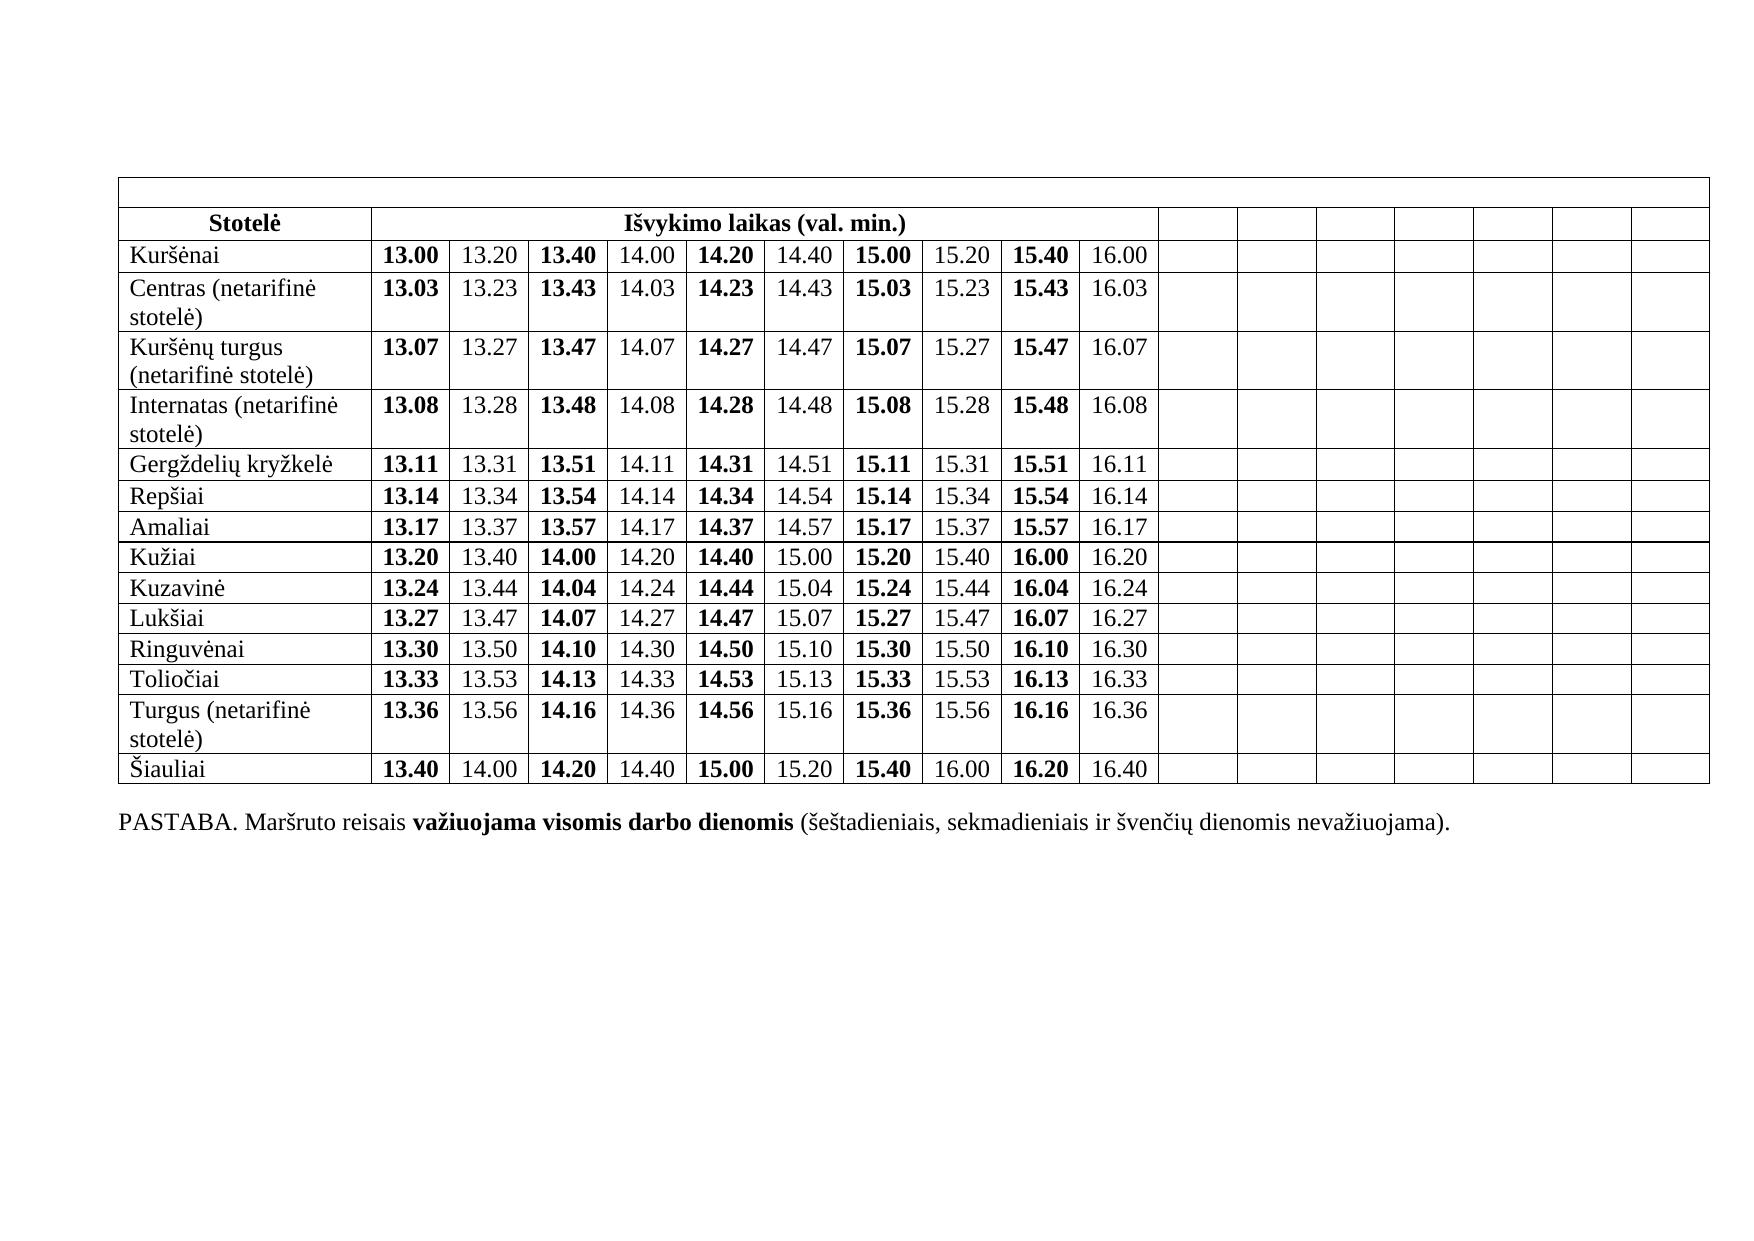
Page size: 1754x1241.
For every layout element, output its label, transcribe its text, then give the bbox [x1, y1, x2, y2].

table_cell 16.07 [1002, 604, 1079, 633]
table_cell [1317, 573, 1394, 602]
table_cell [1632, 573, 1709, 602]
table_cell [1474, 241, 1552, 272]
table_cell [1395, 241, 1473, 272]
table_cell [1553, 695, 1631, 753]
table_cell 15.07 [765, 604, 843, 633]
table_cell 16.10 [1002, 634, 1079, 663]
table_cell 16.00 [1080, 241, 1158, 272]
table_cell [1474, 273, 1552, 331]
table_cell [1317, 754, 1394, 782]
table_cell 14.16 [529, 695, 607, 753]
table_cell [1159, 241, 1237, 272]
table_cell [1159, 573, 1237, 602]
table_cell Kuršėnų turgus (netarifinė stotelė) [119, 332, 371, 389]
table_cell [1474, 390, 1552, 448]
table_cell [1395, 665, 1473, 694]
table_cell 14.44 [687, 573, 764, 602]
table_cell 16.30 [1080, 634, 1158, 663]
table_cell [1474, 695, 1552, 753]
table_cell 16.07 [1080, 332, 1158, 389]
table_cell 14.23 [687, 273, 764, 331]
table_cell [1238, 695, 1316, 753]
table_cell 14.20 [608, 543, 686, 572]
table_cell 15.20 [844, 543, 922, 572]
table_cell 14.57 [765, 512, 843, 541]
table_cell [1474, 754, 1552, 782]
table_cell [1395, 273, 1473, 331]
table_cell 14.27 [608, 604, 686, 633]
table_cell 13.31 [450, 449, 528, 480]
table_cell [1474, 208, 1552, 239]
table_cell 16.27 [1080, 604, 1158, 633]
table_cell [1632, 695, 1709, 753]
table_cell [1632, 449, 1709, 480]
table_cell 13.20 [372, 543, 449, 572]
table_cell [1159, 332, 1237, 389]
table_cell [1317, 481, 1394, 511]
table_cell 14.31 [687, 449, 764, 480]
table_cell 14.08 [608, 390, 686, 448]
table_cell 15.16 [765, 695, 843, 753]
table_cell 15.54 [1002, 481, 1079, 511]
table_cell [1238, 449, 1316, 480]
table_cell 13.47 [450, 604, 528, 633]
table_cell [1632, 241, 1709, 272]
table_cell Internatas (netarifinė stotelė) [119, 390, 371, 448]
table_cell [1395, 332, 1473, 389]
table_cell [1159, 754, 1237, 782]
table_cell [119, 178, 1709, 207]
table_cell 13.43 [529, 273, 607, 331]
table_cell [1553, 481, 1631, 511]
table_cell 15.08 [844, 390, 922, 448]
table_cell 13.37 [450, 512, 528, 541]
table_cell 13.17 [372, 512, 449, 541]
table_cell 16.00 [923, 754, 1001, 782]
table_cell [1632, 634, 1709, 663]
table_cell [1395, 512, 1473, 541]
table_cell [1159, 390, 1237, 448]
table_cell [1553, 604, 1631, 633]
table_cell 15.27 [844, 604, 922, 633]
table_cell 14.33 [608, 665, 686, 694]
table_cell 15.51 [1002, 449, 1079, 480]
table_cell 15.23 [923, 273, 1001, 331]
table_cell 15.34 [923, 481, 1001, 511]
table_cell [1317, 665, 1394, 694]
table_cell 14.30 [608, 634, 686, 663]
table_cell [1395, 449, 1473, 480]
table_cell [1317, 604, 1394, 633]
table_cell [1632, 481, 1709, 511]
table_cell 13.40 [529, 241, 607, 272]
table_cell 14.14 [608, 481, 686, 511]
table_cell [1395, 481, 1473, 511]
table_cell [1238, 512, 1316, 541]
table_cell [1553, 241, 1631, 272]
table_cell Toliočiai [119, 665, 371, 694]
table_cell [1159, 273, 1237, 331]
table_cell 13.08 [372, 390, 449, 448]
table_cell [1238, 634, 1316, 663]
table_cell 14.20 [687, 241, 764, 272]
table_cell 15.31 [923, 449, 1001, 480]
table_cell 15.37 [923, 512, 1001, 541]
table_cell [1474, 604, 1552, 633]
table_cell 15.00 [765, 543, 843, 572]
table_cell 13.50 [450, 634, 528, 663]
table_cell 14.40 [687, 543, 764, 572]
table_cell 14.24 [608, 573, 686, 602]
table_cell Amaliai [119, 512, 371, 541]
table_cell 16.03 [1080, 273, 1158, 331]
table_cell [1238, 481, 1316, 511]
table_cell [1317, 208, 1394, 239]
table_cell 15.50 [923, 634, 1001, 663]
table_cell 16.20 [1080, 543, 1158, 572]
table_cell [1553, 449, 1631, 480]
table_cell [1395, 573, 1473, 602]
table_cell Išvykimo laikas (val. min.) [372, 208, 1158, 239]
table_cell 14.00 [450, 754, 528, 782]
table_cell [1474, 512, 1552, 541]
table_cell 13.51 [529, 449, 607, 480]
table_cell [1238, 273, 1316, 331]
table_cell [1632, 512, 1709, 541]
table_cell 13.23 [450, 273, 528, 331]
table_cell [1395, 634, 1473, 663]
table_cell 14.37 [687, 512, 764, 541]
table_cell [1317, 695, 1394, 753]
table_cell 13.54 [529, 481, 607, 511]
table_cell [1395, 543, 1473, 572]
table_cell 15.40 [844, 754, 922, 782]
table_cell [1395, 695, 1473, 753]
table_cell 13.36 [372, 695, 449, 753]
table_cell 14.13 [529, 665, 607, 694]
table_cell 14.51 [765, 449, 843, 480]
table_cell 14.10 [529, 634, 607, 663]
table_cell [1238, 241, 1316, 272]
table_cell 13.00 [372, 241, 449, 272]
table_cell 16.11 [1080, 449, 1158, 480]
table_cell [1317, 449, 1394, 480]
table_cell 13.24 [372, 573, 449, 602]
table_cell 15.40 [1002, 241, 1079, 272]
table_cell 15.20 [923, 241, 1001, 272]
table_cell 13.56 [450, 695, 528, 753]
table_cell [1553, 665, 1631, 694]
table_cell 13.28 [450, 390, 528, 448]
table_cell Šiauliai [119, 754, 371, 782]
table_cell 15.20 [765, 754, 843, 782]
table_cell 14.20 [529, 754, 607, 782]
table_cell 14.47 [765, 332, 843, 389]
table_cell Repšiai [119, 481, 371, 511]
table_cell [1553, 512, 1631, 541]
table_cell 16.13 [1002, 665, 1079, 694]
table_cell 13.03 [372, 273, 449, 331]
table_cell 15.00 [844, 241, 922, 272]
table_cell 16.17 [1080, 512, 1158, 541]
table_cell [1474, 634, 1552, 663]
table_cell 16.36 [1080, 695, 1158, 753]
table_cell 14.07 [529, 604, 607, 633]
table_cell [1632, 543, 1709, 572]
table_cell [1317, 273, 1394, 331]
table_cell 16.20 [1002, 754, 1079, 782]
table_cell [1159, 449, 1237, 480]
table_cell 15.17 [844, 512, 922, 541]
table_cell [1553, 543, 1631, 572]
table_cell [1632, 273, 1709, 331]
table_cell [1553, 332, 1631, 389]
table_cell 15.43 [1002, 273, 1079, 331]
table_cell [1395, 754, 1473, 782]
table_cell [1632, 604, 1709, 633]
table_cell 14.03 [608, 273, 686, 331]
table_cell [1474, 665, 1552, 694]
table_cell [1238, 754, 1316, 782]
table_cell [1632, 390, 1709, 448]
table_cell Kužiai [119, 543, 371, 572]
table_cell [1159, 543, 1237, 572]
table_cell 15.10 [765, 634, 843, 663]
table_cell Lukšiai [119, 604, 371, 633]
table_cell [1238, 390, 1316, 448]
table_cell 13.40 [372, 754, 449, 782]
table_cell 15.30 [844, 634, 922, 663]
table_cell 15.27 [923, 332, 1001, 389]
table_cell 15.48 [1002, 390, 1079, 448]
table_cell Stotelė [119, 208, 371, 239]
table_cell 16.00 [1002, 543, 1079, 572]
table_cell 16.04 [1002, 573, 1079, 602]
table_cell 15.03 [844, 273, 922, 331]
table_cell 16.14 [1080, 481, 1158, 511]
table_cell [1159, 208, 1237, 239]
table_cell 15.47 [1002, 332, 1079, 389]
table_cell [1238, 604, 1316, 633]
table_cell 15.13 [765, 665, 843, 694]
table_cell 16.40 [1080, 754, 1158, 782]
table_cell 13.34 [450, 481, 528, 511]
table_cell 14.36 [608, 695, 686, 753]
table_cell [1553, 573, 1631, 602]
table_cell [1317, 634, 1394, 663]
table_cell 14.54 [765, 481, 843, 511]
table_cell [1474, 449, 1552, 480]
table_cell 13.40 [450, 543, 528, 572]
table_cell [1395, 604, 1473, 633]
table_cell [1553, 208, 1631, 239]
table_cell [1159, 512, 1237, 541]
table_cell 14.43 [765, 273, 843, 331]
table_cell 14.34 [687, 481, 764, 511]
table_cell [1159, 604, 1237, 633]
table_cell [1474, 543, 1552, 572]
table_cell Turgus (netarifinė stotelė) [119, 695, 371, 753]
table_cell [1238, 573, 1316, 602]
table_cell [1395, 208, 1473, 239]
table_cell [1159, 695, 1237, 753]
table_cell 13.14 [372, 481, 449, 511]
table_cell [1159, 665, 1237, 694]
table_cell [1474, 332, 1552, 389]
table_cell 14.48 [765, 390, 843, 448]
table_cell 14.27 [687, 332, 764, 389]
table_cell 13.30 [372, 634, 449, 663]
text PASTABA. Maršruto reisais važiuojama visomis darbo dienomis (šeštadieniais, sekmadieniais ir švenčių dienomis nevažiuojama). [118, 807, 1695, 836]
table_cell 13.33 [372, 665, 449, 694]
table_cell 14.00 [529, 543, 607, 572]
table_cell 15.36 [844, 695, 922, 753]
table_cell 15.14 [844, 481, 922, 511]
table_cell [1553, 634, 1631, 663]
table_cell 14.17 [608, 512, 686, 541]
table_cell 14.04 [529, 573, 607, 602]
table_cell 16.24 [1080, 573, 1158, 602]
table_cell 14.07 [608, 332, 686, 389]
table_cell Kuršėnai [119, 241, 371, 272]
table_cell [1317, 241, 1394, 272]
table_cell 13.07 [372, 332, 449, 389]
table_cell 15.07 [844, 332, 922, 389]
table_cell 13.44 [450, 573, 528, 602]
table_cell [1317, 512, 1394, 541]
table_cell Centras (netarifinė stotelė) [119, 273, 371, 331]
table_cell 14.53 [687, 665, 764, 694]
table_cell [1553, 754, 1631, 782]
table_cell [1553, 390, 1631, 448]
table_cell 15.24 [844, 573, 922, 602]
table_cell 14.28 [687, 390, 764, 448]
table_cell [1317, 543, 1394, 572]
table_cell 14.56 [687, 695, 764, 753]
table_cell 14.40 [608, 754, 686, 782]
table_cell [1553, 273, 1631, 331]
table_cell 13.11 [372, 449, 449, 480]
table_cell Ringuvėnai [119, 634, 371, 663]
table_cell [1159, 481, 1237, 511]
table_cell 15.53 [923, 665, 1001, 694]
table_cell [1632, 208, 1709, 239]
table_cell [1395, 390, 1473, 448]
table_cell 16.08 [1080, 390, 1158, 448]
table_cell [1474, 481, 1552, 511]
table_cell 16.33 [1080, 665, 1158, 694]
table_cell 15.40 [923, 543, 1001, 572]
table_cell 15.00 [687, 754, 764, 782]
table_cell [1238, 208, 1316, 239]
table_cell 14.00 [608, 241, 686, 272]
table_cell Gergždelių kryžkelė [119, 449, 371, 480]
table_cell [1238, 543, 1316, 572]
table_cell 14.11 [608, 449, 686, 480]
table_cell 14.50 [687, 634, 764, 663]
table_cell 15.44 [923, 573, 1001, 602]
table_cell Kuzavinė [119, 573, 371, 602]
table_cell [1632, 332, 1709, 389]
table_cell 15.28 [923, 390, 1001, 448]
table_cell [1317, 332, 1394, 389]
table_cell 15.47 [923, 604, 1001, 633]
table_cell [1632, 754, 1709, 782]
table_cell [1632, 665, 1709, 694]
table_cell 16.16 [1002, 695, 1079, 753]
table_cell 13.27 [450, 332, 528, 389]
table_cell 14.47 [687, 604, 764, 633]
table_cell 13.48 [529, 390, 607, 448]
table_cell 13.53 [450, 665, 528, 694]
table_cell [1317, 390, 1394, 448]
table_cell 15.56 [923, 695, 1001, 753]
table_cell 13.47 [529, 332, 607, 389]
table_cell 15.11 [844, 449, 922, 480]
table_cell [1474, 573, 1552, 602]
table_cell 15.04 [765, 573, 843, 602]
table_cell [1238, 332, 1316, 389]
table_cell 13.20 [450, 241, 528, 272]
table_cell 14.40 [765, 241, 843, 272]
table_cell 13.27 [372, 604, 449, 633]
table_cell [1159, 634, 1237, 663]
table_cell 15.57 [1002, 512, 1079, 541]
table_cell [1238, 665, 1316, 694]
table_cell 13.57 [529, 512, 607, 541]
table_cell 15.33 [844, 665, 922, 694]
